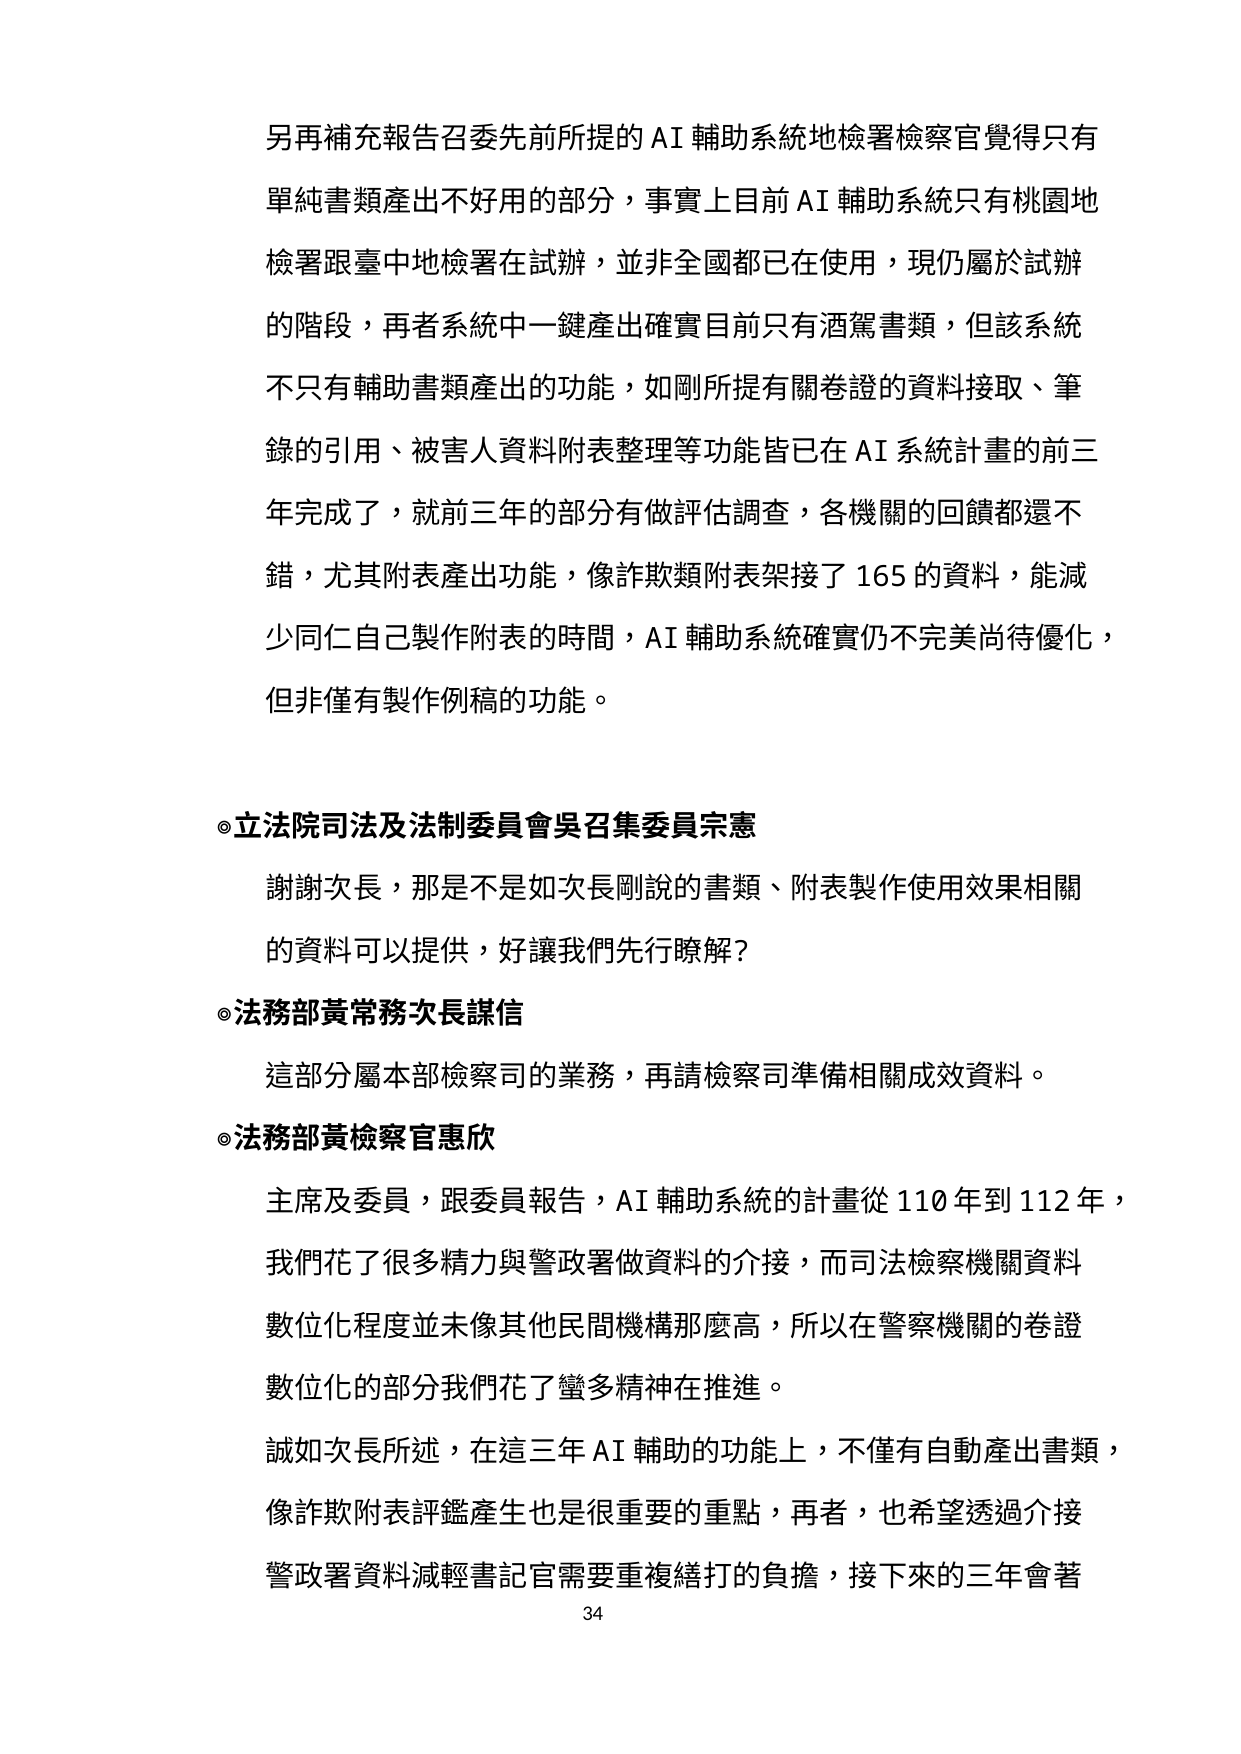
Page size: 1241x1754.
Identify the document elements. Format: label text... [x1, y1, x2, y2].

text ◎法務部黃檢察官惠欣 [215, 1094, 1110, 1157]
text ◎法務部黃常務次長謀信 [215, 969, 1110, 1032]
text 另再補充報告召委先前所提的AI輔助系統地檢署檢察官覺得只有單純書類產出不好用的部分，事實上目前AI輔助系統只有桃園地檢署跟臺中地檢署在試辦，並非全國都已在使用，現仍屬於試辦的階段，再者系統中一鍵產出確實目前只有酒駕書類，但該系統不只有輔助書類產出的功能，如剛所提有關卷證的資料接取、筆錄的引用、被害人資料附表整理等功能皆已在AI系統計畫的前三年完成了，就前三年的部分有做評估調查，各機關的回饋都還不錯，尤其附表產出功能，像詐欺類附表架接了165的資料，能減少同仁自己製作附表的時間，AI輔助系統確實仍不完美尚待優化，但非僅有製作例稿的功能。 [265, 94, 1110, 719]
text 謝謝次長，那是不是如次長剛說的書類、附表製作使用效果相關的資料可以提供，好讓我們先行瞭解? [265, 844, 1110, 969]
text 主席及委員，跟委員報告，AI輔助系統的計畫從110年到112年，我們花了很多精力與警政署做資料的介接，而司法檢察機關資料數位化程度並未像其他民間機構那麼高，所以在警察機關的卷證數位化的部分我們花了蠻多精神在推進。 [265, 1157, 1110, 1407]
text 誠如次長所述，在這三年AI輔助的功能上，不僅有自動產出書類，像詐欺附表評鑑產生也是很重要的重點，再者，也希望透過介接警政署資料減輕書記官需要重複繕打的負擔，接下來的三年會著重在減輕檢察機關行政人員的作業負荷以及統計資料自動抓取的功能，另外在過去三年訓練AI判讀前科資料的部分也是希望可以協助檢察官比如說判讀累犯抑或是執行科書記官判讀資料等。 [265, 1407, 1110, 1594]
text 這部分屬本部檢察司的業務，再請檢察司準備相關成效資料。 [265, 1032, 1110, 1094]
text ◎立法院司法及法制委員會吳召集委員宗憲 [215, 782, 1110, 844]
